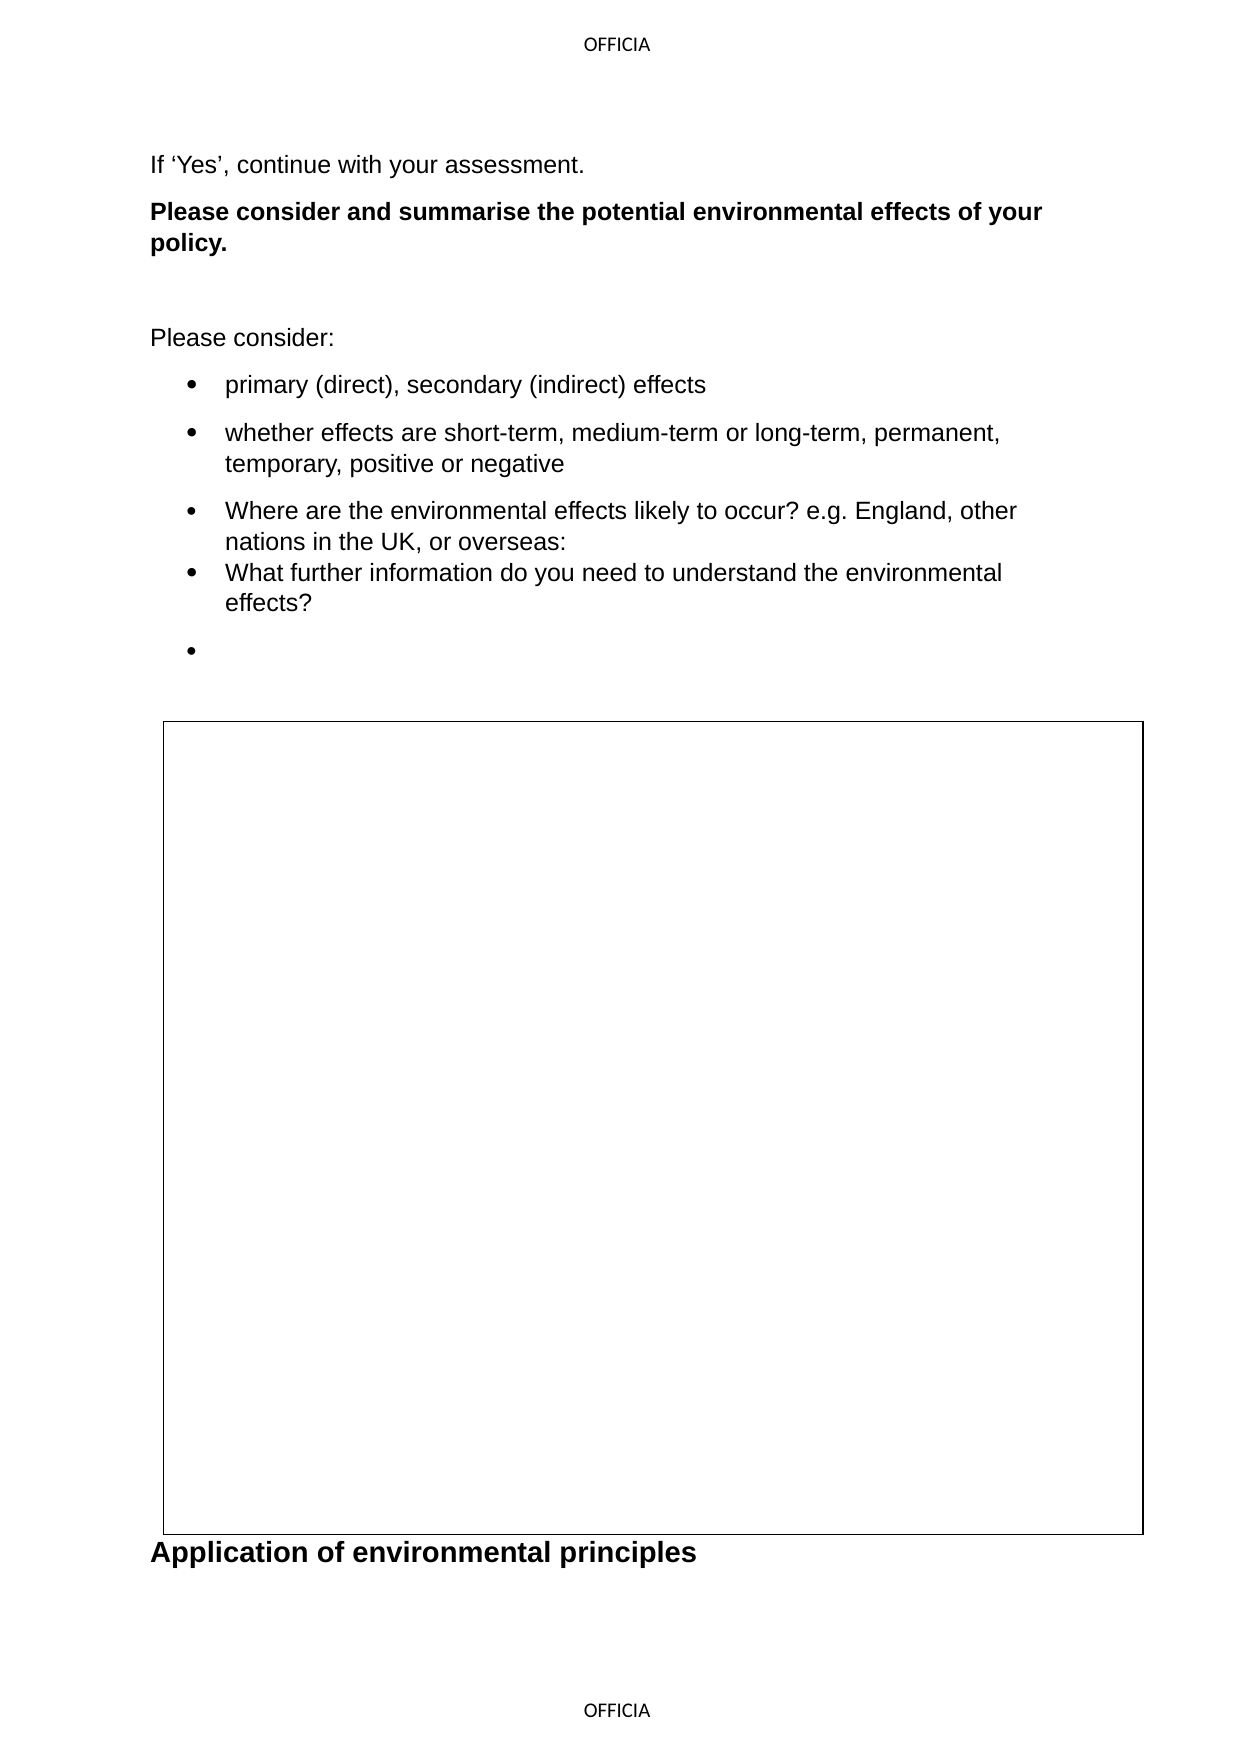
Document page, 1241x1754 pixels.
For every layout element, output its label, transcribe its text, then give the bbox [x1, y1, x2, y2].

text If ‘Yes’, continue with your assessment. [150, 150, 1090, 179]
list whether effects are short-term, medium-term or long-term, permanent, temporary, positive or negative [187, 418, 1090, 477]
list Where are the environmental effects likely to occur? e.g. England, other nations in the UK, or overseas: [187, 496, 1090, 556]
list What further information do you need to understand the environmental effects? [187, 557, 1090, 617]
text Please consider: [150, 323, 1090, 352]
list primary (direct), secondary (indirect) effects [187, 370, 1090, 399]
text Application of environmental principles [150, 825, 1090, 1569]
text Please consider and summarise the potential environmental effects of your policy. [150, 197, 1090, 257]
